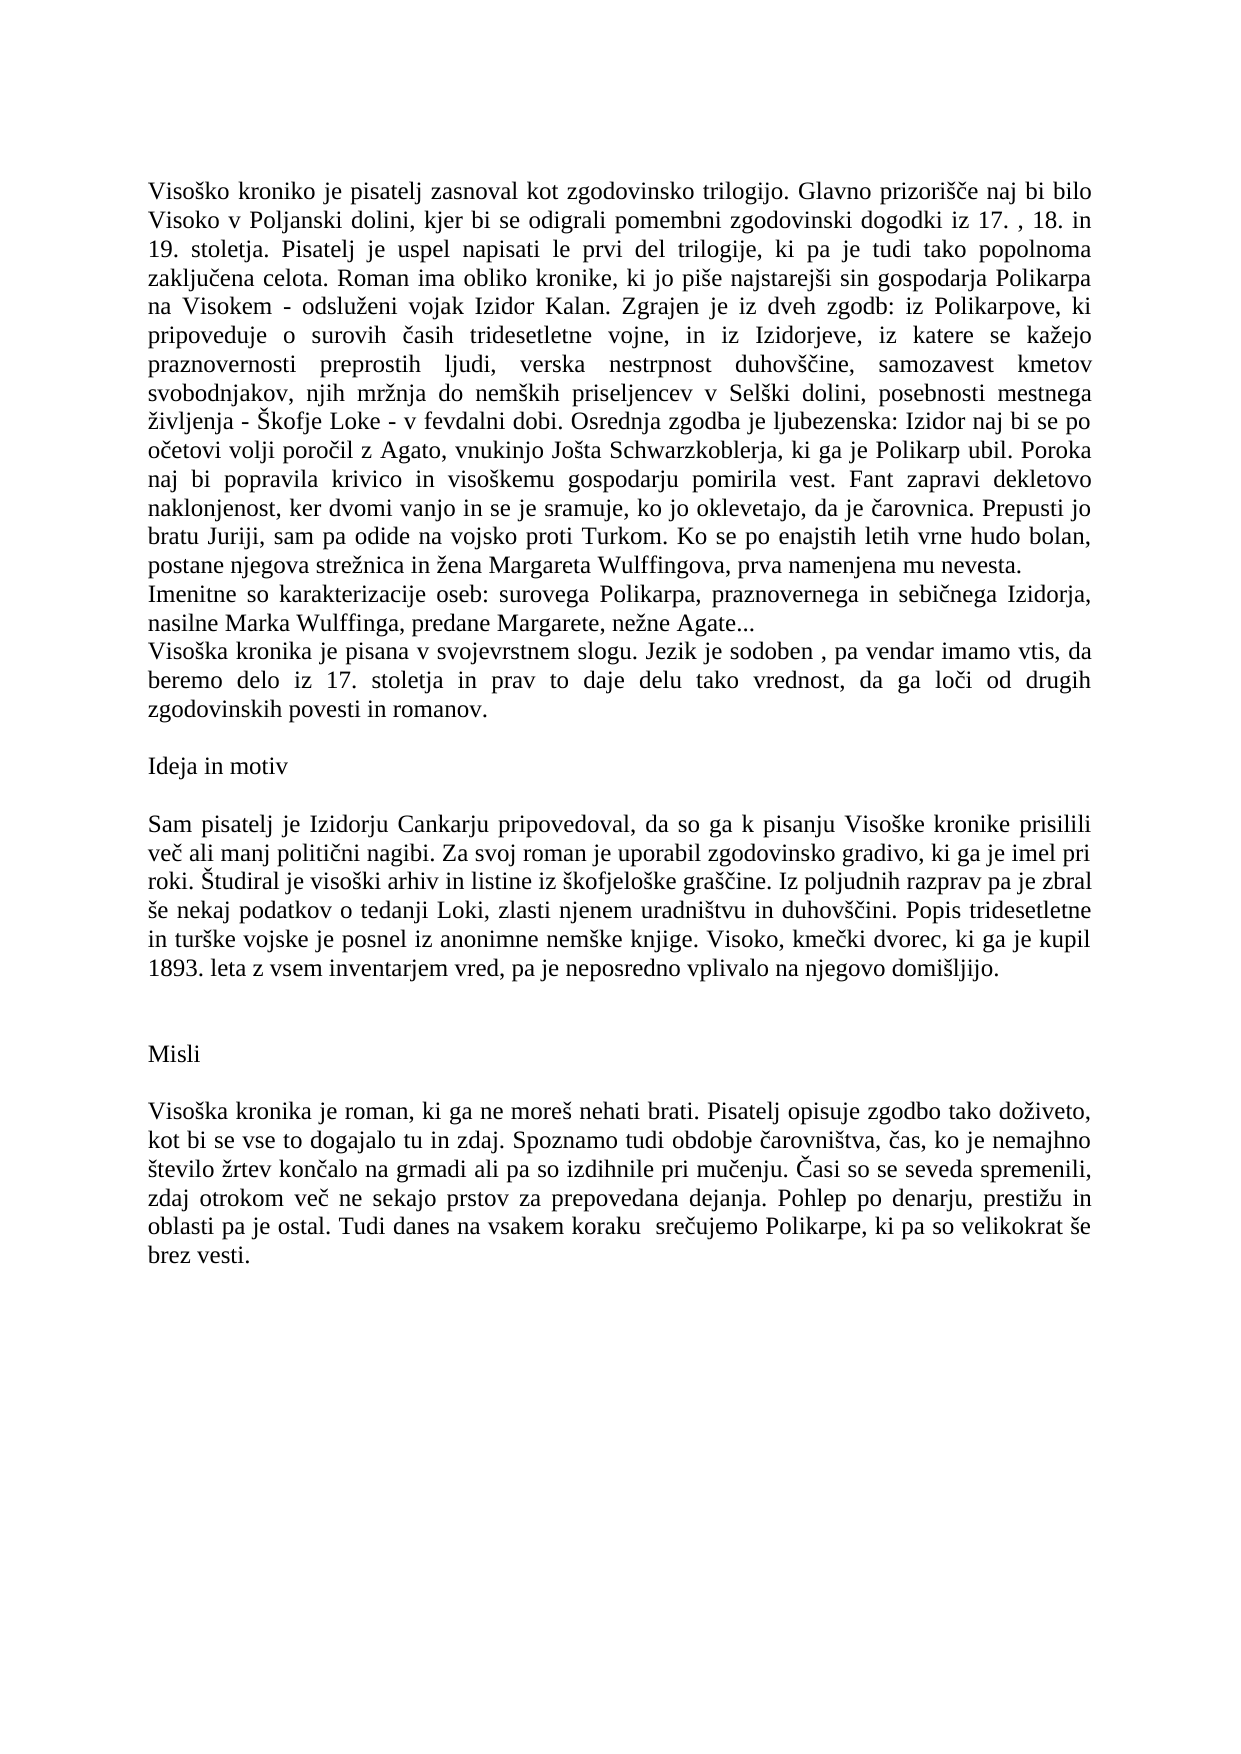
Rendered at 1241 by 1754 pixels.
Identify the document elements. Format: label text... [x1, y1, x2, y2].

text Sam pisatelj je Izidorju Cankarju pripovedoval, da so ga k pisanju Visoške kronike prisilili več ali manj politični nagibi. Za svoj roman je uporabil zgodovinsko gradivo, ki ga je imel pri roki. Študiral je visoški arhiv in listine iz škofjeloške graščine. Iz poljudnih razprav pa je zbral še nekaj podatkov o tedanji Loki, zlasti njenem uradništvu in duhovščini. Popis tridesetletne in turške vojske je posnel iz anonimne nemške knjige. Visoko, kmečki dvorec, ki ga je kupil 1893. leta z vsem inventarjem vred, pa je neposredno vplivalo na njegovo domišljijo. [148, 809, 1093, 981]
text Visoško kroniko je pisatelj zasnoval kot zgodovinsko trilogijo. Glavno prizorišče naj bi bilo Visoko v Poljanski dolini, kjer bi se odigrali pomembni zgodovinski dogodki iz 17. , 18. in 19. stoletja. Pisatelj je uspel napisati le prvi del trilogije, ki pa je tudi tako popolnoma zaključena celota. Roman ima obliko kronike, ki jo piše najstarejši sin gospodarja Polikarpa na Visokem - odsluženi vojak Izidor Kalan. Zgrajen je iz dveh zgodb: iz Polikarpove, ki pripoveduje o surovih časih tridesetletne vojne, in iz Izidorjeve, iz katere se kažejo praznovernosti preprostih ljudi, verska nestrpnost duhovščine, samozavest kmetov svobodnjakov, njih mržnja do nemških priseljencev v Selški dolini, posebnosti mestnega življenja - Škofje Loke - v fevdalni dobi. Osrednja zgodba je ljubezenska: Izidor naj bi se po očetovi volji poročil z Agato, vnukinjo Jošta Schwarzkoblerja, ki ga je Polikarp ubil. Poroka naj bi popravila krivico in visoškemu gospodarju pomirila vest. Fant zapravi dekletovo naklonjenost, ker dvomi vanjo in se je sramuje, ko jo oklevetajo, da je čarovnica. Prepusti jo bratu Juriji, sam pa odide na vojsko proti Turkom. Ko se po enajstih letih vrne hudo bolan, postane njegova strežnica in žena Margareta Wulffingova, prva namenjena mu nevesta. [148, 176, 1093, 579]
text Visoška kronika je pisana v svojevrstnem slogu. Jezik je sodoben , pa vendar imamo vtis, da beremo delo iz 17. stoletja in prav to daje delu tako vrednost, da ga loči od drugih zgodovinskih povesti in romanov. [148, 636, 1093, 723]
text Ideja in motiv [148, 751, 1093, 780]
text Misli [148, 1039, 1093, 1068]
text Visoška kronika je roman, ki ga ne moreš nehati brati. Pisatelj opisuje zgodbo tako doživeto, kot bi se vse to dogajalo tu in zdaj. Spoznamo tudi obdobje čarovništva, čas, ko je nemajhno število žrtev končalo na grmadi ali pa so izdihnile pri mučenju. Časi so se seveda spremenili, zdaj otrokom več ne sekajo prstov za prepovedana dejanja. Pohlep po denarju, prestižu in oblasti pa je ostal. Tudi danes na vsakem koraku srečujemo Polikarpe, ki pa so velikokrat še brez vesti. [148, 1096, 1093, 1269]
text Imenitne so karakterizacije oseb: surovega Polikarpa, praznovernega in sebičnega Izidorja, nasilne Marka Wulffinga, predane Margarete, nežne Agate... [148, 579, 1093, 636]
